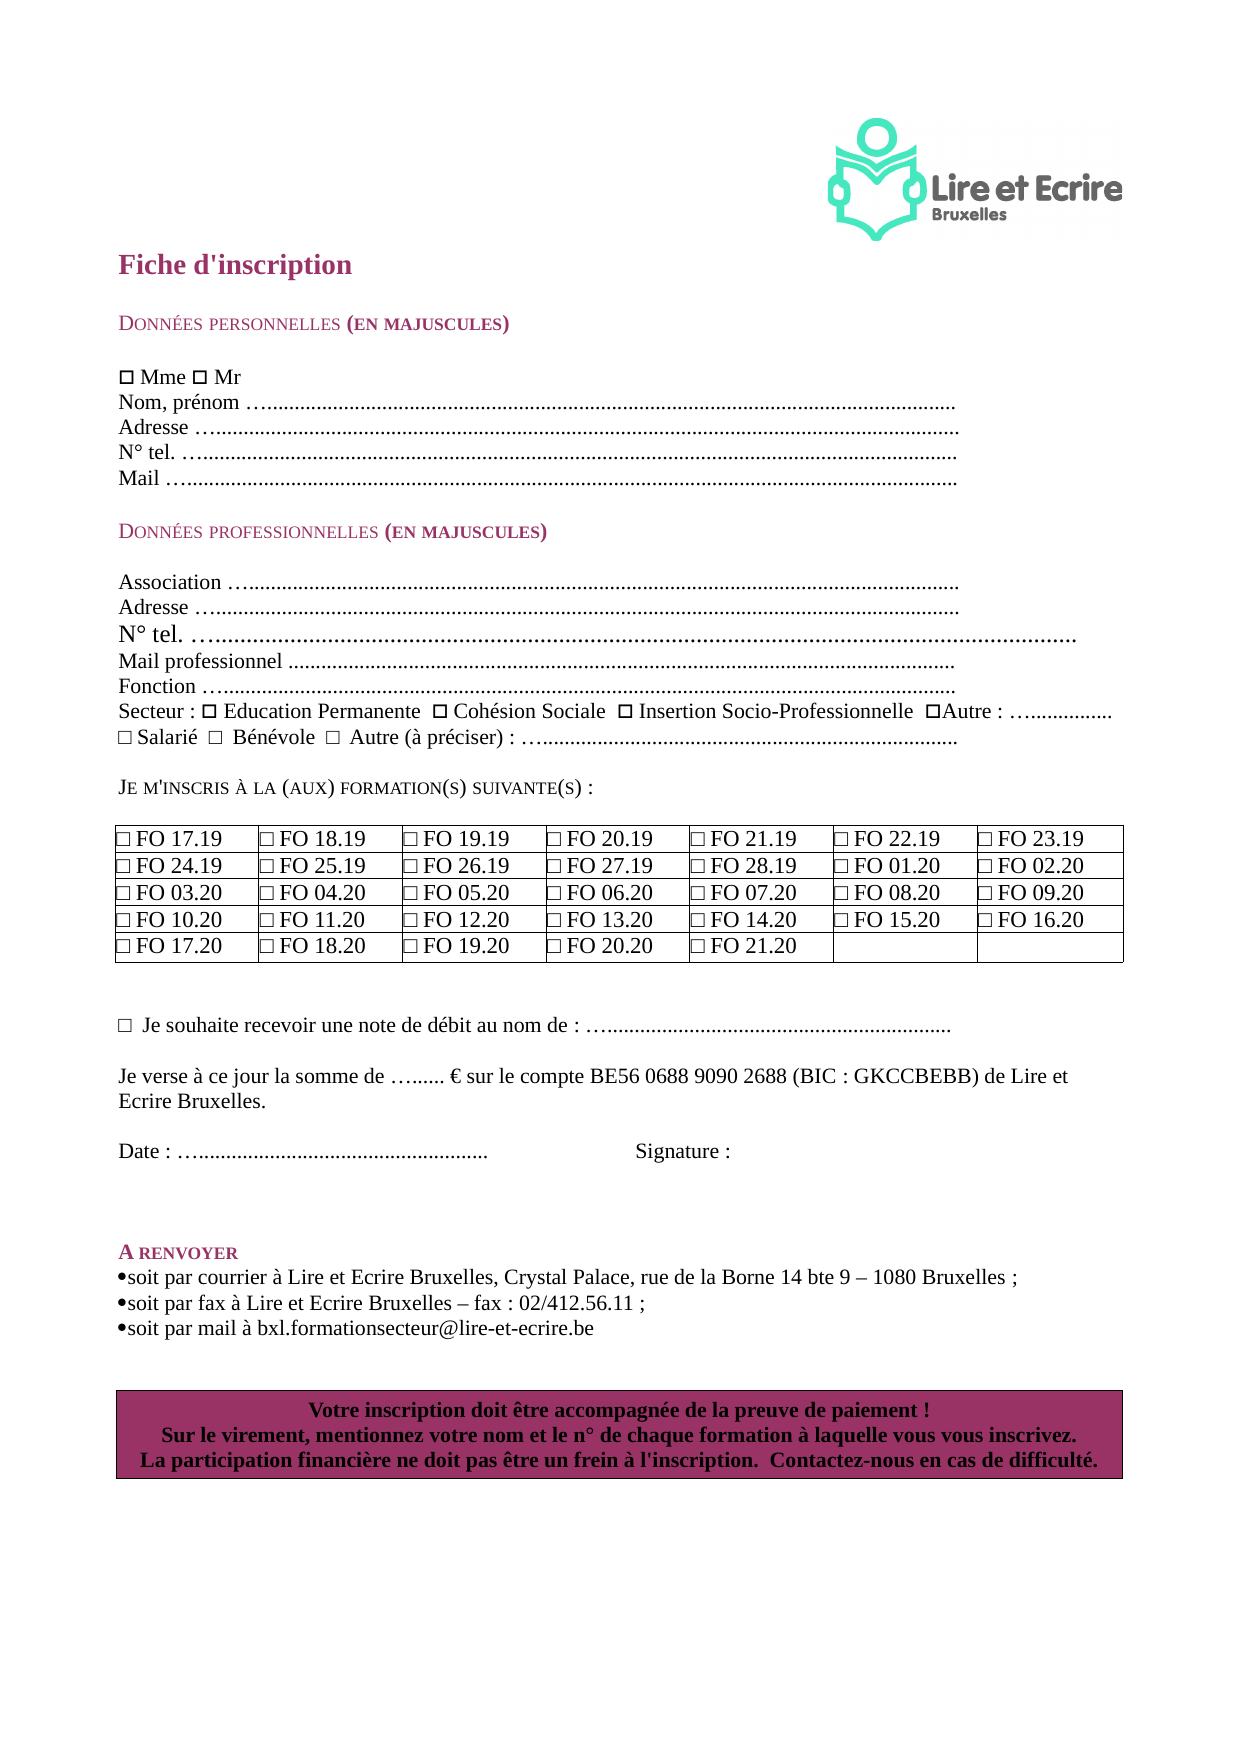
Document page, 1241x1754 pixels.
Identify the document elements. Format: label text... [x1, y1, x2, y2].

table_header Votre inscription doit être accompagnée de la preuve de paiement ! Sur le virement, mentionnez votre nom et le n° de chaque formation à laquelle vous vous inscrivez. La participation financière ne doit pas être un frein à l'inscription. Contactez-nous en cas de difficulté. [117, 1391, 1122, 1478]
text Je verse à ce jour la somme de …...... € sur le compte BE56 0688 9090 2688 (BIC : GKCCBEBB) de Lire et Ecrire Bruxelles. [118, 1063, 1122, 1113]
table_cell □ FO 27.19 [547, 853, 689, 878]
text Fonction …...................................................................................................................................... [118, 673, 1122, 698]
table_cell [834, 933, 977, 961]
text Mail …............................................................................................................................................. [118, 464, 1122, 490]
table_cell □ FO 19.20 [403, 933, 546, 961]
table_cell □ FO 24.19 [116, 853, 258, 878]
table_cell □ FO 21.20 [690, 933, 833, 961]
text Adresse …........................................................................................................................................ [118, 414, 1122, 439]
text □ Je souhaite recevoir une note de débit au nom de : …............................................................... [118, 1012, 1122, 1037]
table_header □ FO 18.19 [259, 826, 402, 851]
table_cell □ FO 06.20 [547, 879, 689, 905]
list soit par mail à bxl.formationsecteur@lire-et-ecrire.be [118, 1315, 1122, 1340]
table_cell □ FO 01.20 [834, 853, 977, 878]
text Données personnelles (en majuscules) [118, 310, 1122, 335]
text A renvoyer [118, 1239, 1122, 1264]
text N° tel. ….......................................................................................................................................... [118, 619, 1122, 648]
table_header □ FO 21.19 [690, 826, 833, 851]
list soit par courrier à Lire et Ecrire Bruxelles, Crystal Palace, rue de la Borne 14 bte 9 – 1080 Bruxelles ; [118, 1264, 1122, 1289]
text □ Salarié □ Bénévole □ Autre (à préciser) : …............................................................................ [118, 724, 1122, 749]
text  Mme  Mr [118, 364, 1122, 389]
table_cell □ FO 03.20 [116, 879, 258, 905]
table_cell □ FO 11.20 [259, 906, 402, 932]
list soit par fax à Lire et Ecrire Bruxelles – fax : 02/412.56.11 ; [118, 1289, 1122, 1315]
text Date : …..................................................... Signature : [118, 1138, 1122, 1163]
text N° tel. ….......................................................................................................................................... [118, 439, 1122, 464]
table_cell □ FO 16.20 [978, 906, 1123, 932]
table_cell □ FO 26.19 [403, 853, 546, 878]
table_cell □ FO 14.20 [690, 906, 833, 932]
table_cell □ FO 18.20 [259, 933, 402, 961]
table_cell □ FO 02.20 [978, 853, 1123, 878]
table_cell □ FO 10.20 [116, 906, 258, 932]
table_header □ FO 20.19 [547, 826, 689, 851]
table_cell □ FO 13.20 [547, 906, 689, 932]
table_cell [978, 933, 1123, 961]
text Nom, prénom ….............................................................................................................................. [118, 389, 1122, 414]
table_cell □ FO 12.20 [403, 906, 546, 932]
table_cell □ FO 17.20 [116, 933, 258, 961]
table_cell □ FO 15.20 [834, 906, 977, 932]
text Données professionnelles (en majuscules) [118, 518, 1122, 544]
text Secteur :  Education Permanente  Cohésion Sociale  Insertion Socio-Professionnelle Autre : …............... [118, 698, 1122, 724]
text Mail professionnel .......................................................................................................................... [118, 648, 1122, 673]
text Je m'inscris à la (aux) formation(s) suivante(s) : [118, 774, 1122, 799]
table_cell □ FO 04.20 [259, 879, 402, 905]
table_header □ FO 17.19 [116, 826, 258, 851]
table_cell □ FO 28.19 [690, 853, 833, 878]
table_cell □ FO 25.19 [259, 853, 402, 878]
text Adresse …........................................................................................................................................ [118, 594, 1122, 619]
table_cell □ FO 09.20 [978, 879, 1123, 905]
text Fiche d'inscription [118, 247, 1122, 281]
table_cell □ FO 08.20 [834, 879, 977, 905]
table_cell □ FO 07.20 [690, 879, 833, 905]
table_header □ FO 23.19 [978, 826, 1123, 851]
table_cell □ FO 05.20 [403, 879, 546, 905]
table_cell □ FO 20.20 [547, 933, 689, 961]
table_header □ FO 19.19 [403, 826, 546, 851]
table_header □ FO 22.19 [834, 826, 977, 851]
text Association ….................................................................................................................................. [118, 569, 1122, 594]
